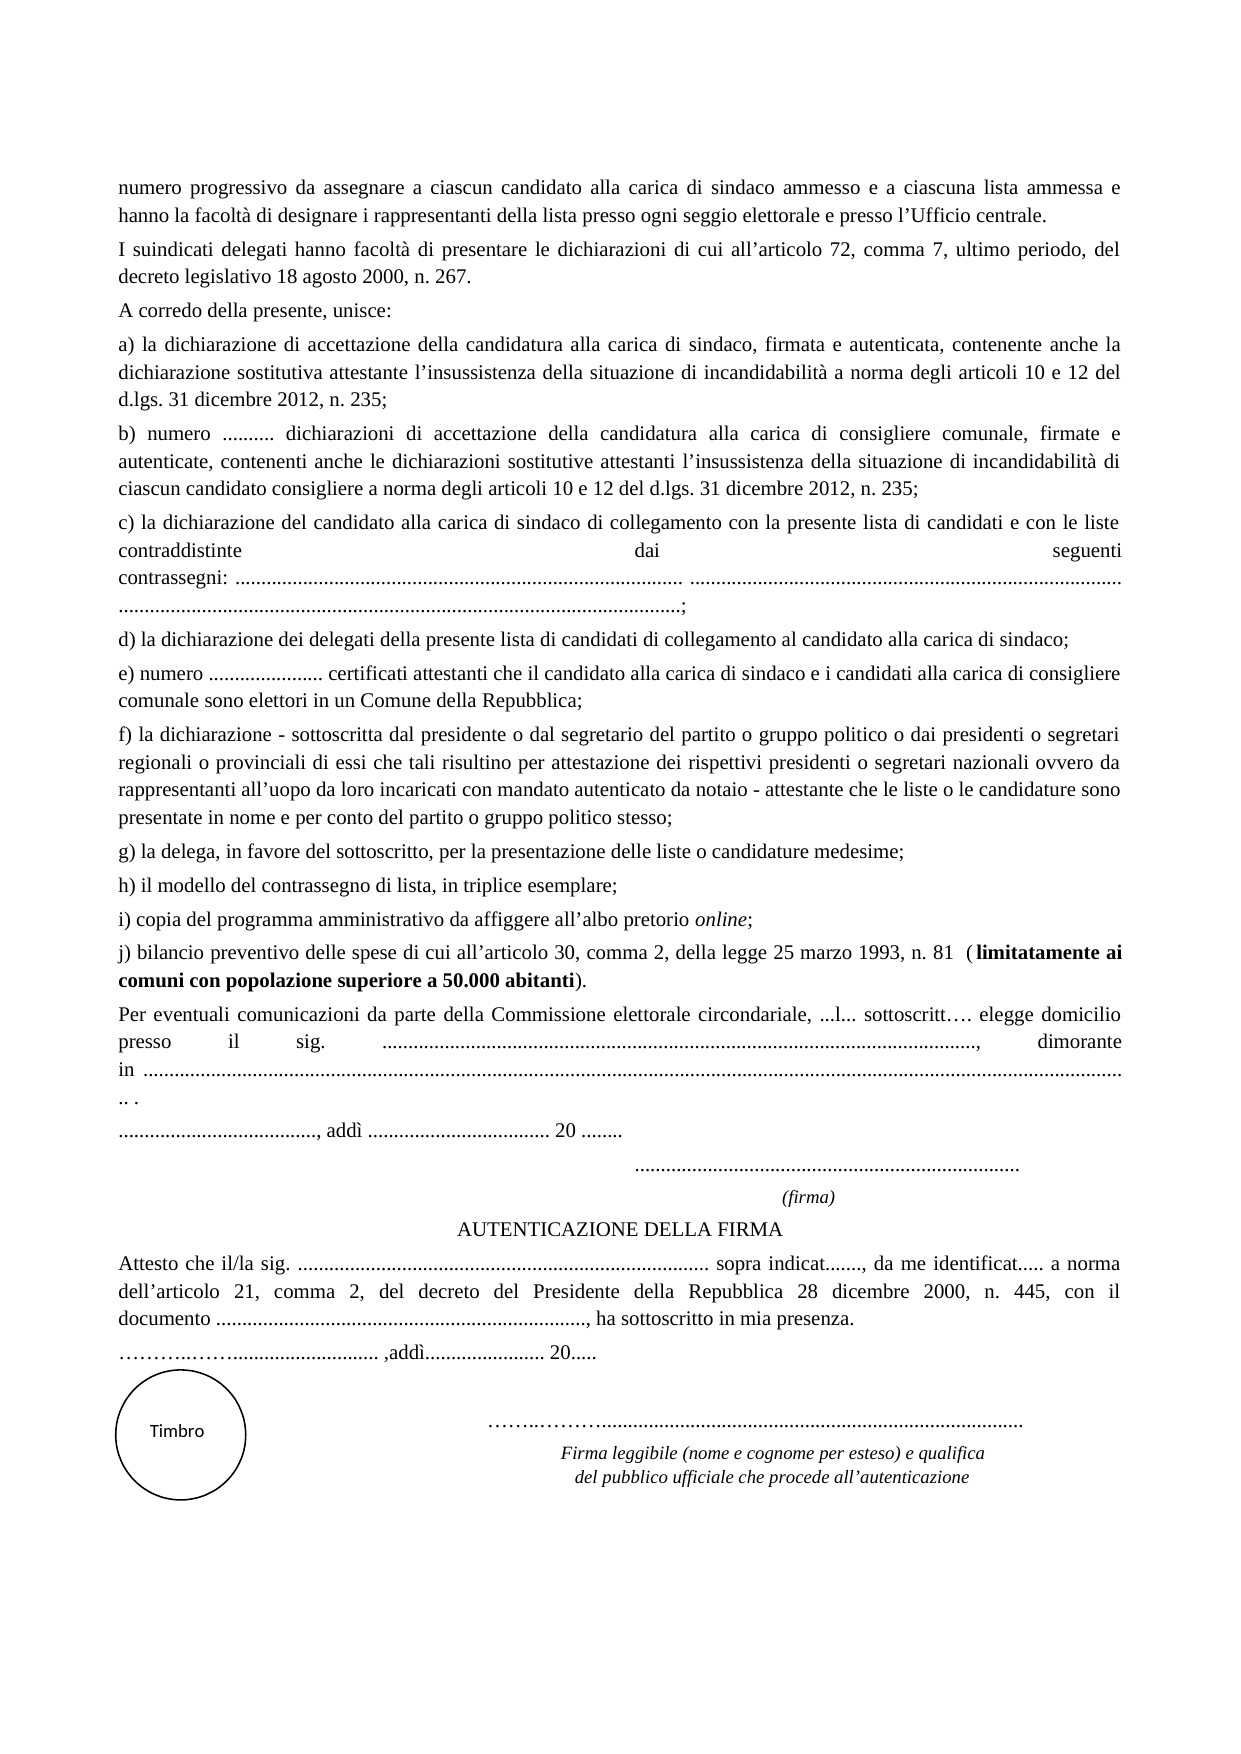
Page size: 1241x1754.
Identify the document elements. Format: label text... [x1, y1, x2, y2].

text ......................................, addì ................................... 20 ........ [118, 1118, 1122, 1142]
text b) numero .......... dichiarazioni di accettazione della candidatura alla carica di consigliere comunale, firmate e autenticate, contenenti anche le dichiarazioni sostitutive attestanti l’insussistenza della situazione di incandidabilità di ciascun candidato consigliere a norma degli articoli 10 e 12 del d.lgs. 31 dicembre 2012, n. 235; [118, 421, 1122, 500]
text Attesto che il/la sig. ............................................................................... sopra indicat......., da me identificat..... a norma dell’articolo 21, comma 2, del decreto del Presidente della Repubblica 28 dicembre 2000, n. 445, con il documento ......................................................................., ha sottoscritto in mia presenza. [118, 1251, 1122, 1330]
text g) la delega, in favore del sottoscritto, per la presentazione delle liste o candidature medesime; [118, 839, 1122, 863]
text del pubblico ufficiale che procede all’autenticazione [221, 1466, 1122, 1488]
text A corredo della presente, unisce: [118, 298, 1122, 322]
text e) numero ...................... certificati attestanti che il candidato alla carica di sindaco e i candidati alla carica di consigliere comunale sono elettori in un Comune della Repubblica; [118, 661, 1122, 712]
text i) copia del programma amministrativo da affiggere all’albo pretorio online; [118, 906, 1122, 931]
text .......................................................................... [561, 1152, 1122, 1176]
text h) il modello del contrassegno di lista, in triplice esemplare; [118, 873, 1122, 897]
text a) la dichiarazione di accettazione della candidatura alla carica di sindaco, firmata e autenticata, contenente anche la dichiarazione sostitutiva attestante l’insussistenza della situazione di incandidabilità a norma degli articoli 10 e 12 del d.lgs. 31 dicembre 2012, n. 235; [118, 332, 1122, 411]
text f) la dichiarazione - sottoscritta dal presidente o dal segretario del partito o gruppo politico o dai presidenti o segretari regionali o provinciali di essi che tali risultino per attestazione dei rispettivi presidenti o segretari nazionali ovvero da rappresentanti all’uopo da loro incaricati con mandato autenticato da notaio - attestante che le liste o le candidature sono presentate in nome e per conto del partito o gruppo politico stesso; [118, 722, 1122, 829]
text j) bilancio preventivo delle spese di cui all’articolo 30, comma 2, della legge 25 marzo 1993, n. 81 (limitatamente ai comuni con popolazione superiore a 50.000 abitanti). [118, 940, 1122, 992]
text ……..………................................................................................. [413, 1408, 1122, 1432]
text numero progressivo da assegnare a ciascun candidato alla carica di sindaco ammesso e a ciascuna lista ammessa e hanno la facoltà di designare i rappresentanti della lista presso ogni seggio elettorale e presso l’Ufficio centrale. [118, 175, 1122, 227]
text Per eventuali comunicazioni da parte della Commissione elettorale circondariale, ...l... sottoscritt…. elegge domicilio presso il sig. .................................................................................................................., dimorante in .............................................................................................................................................................................................. . [118, 1002, 1122, 1109]
text (firma) [708, 1186, 1122, 1208]
text c) la dichiarazione del candidato alla carica di sindaco di collegamento con la presente lista di candidati e con le liste contraddistinte dai seguenti contrassegni: ...................................................................................... ...............................................................................................................................................................................................; [118, 510, 1122, 617]
text d) la dichiarazione dei delegati della presente lista di candidati di collegamento al candidato alla carica di sindaco; [118, 627, 1122, 651]
text AUTENTICAZIONE DELLA FIRMA [118, 1217, 1122, 1241]
text I suindicati delegati hanno facoltà di presentare le dichiarazioni di cui all’articolo 72, comma 7, ultimo periodo, del decreto legislativo 18 agosto 2000, n. 267. [118, 237, 1122, 288]
text Firma leggibile (nome e cognome per esteso) e qualifica [487, 1442, 1122, 1463]
text ………..……............................ ,addì....................... 20..... [118, 1340, 1122, 1364]
